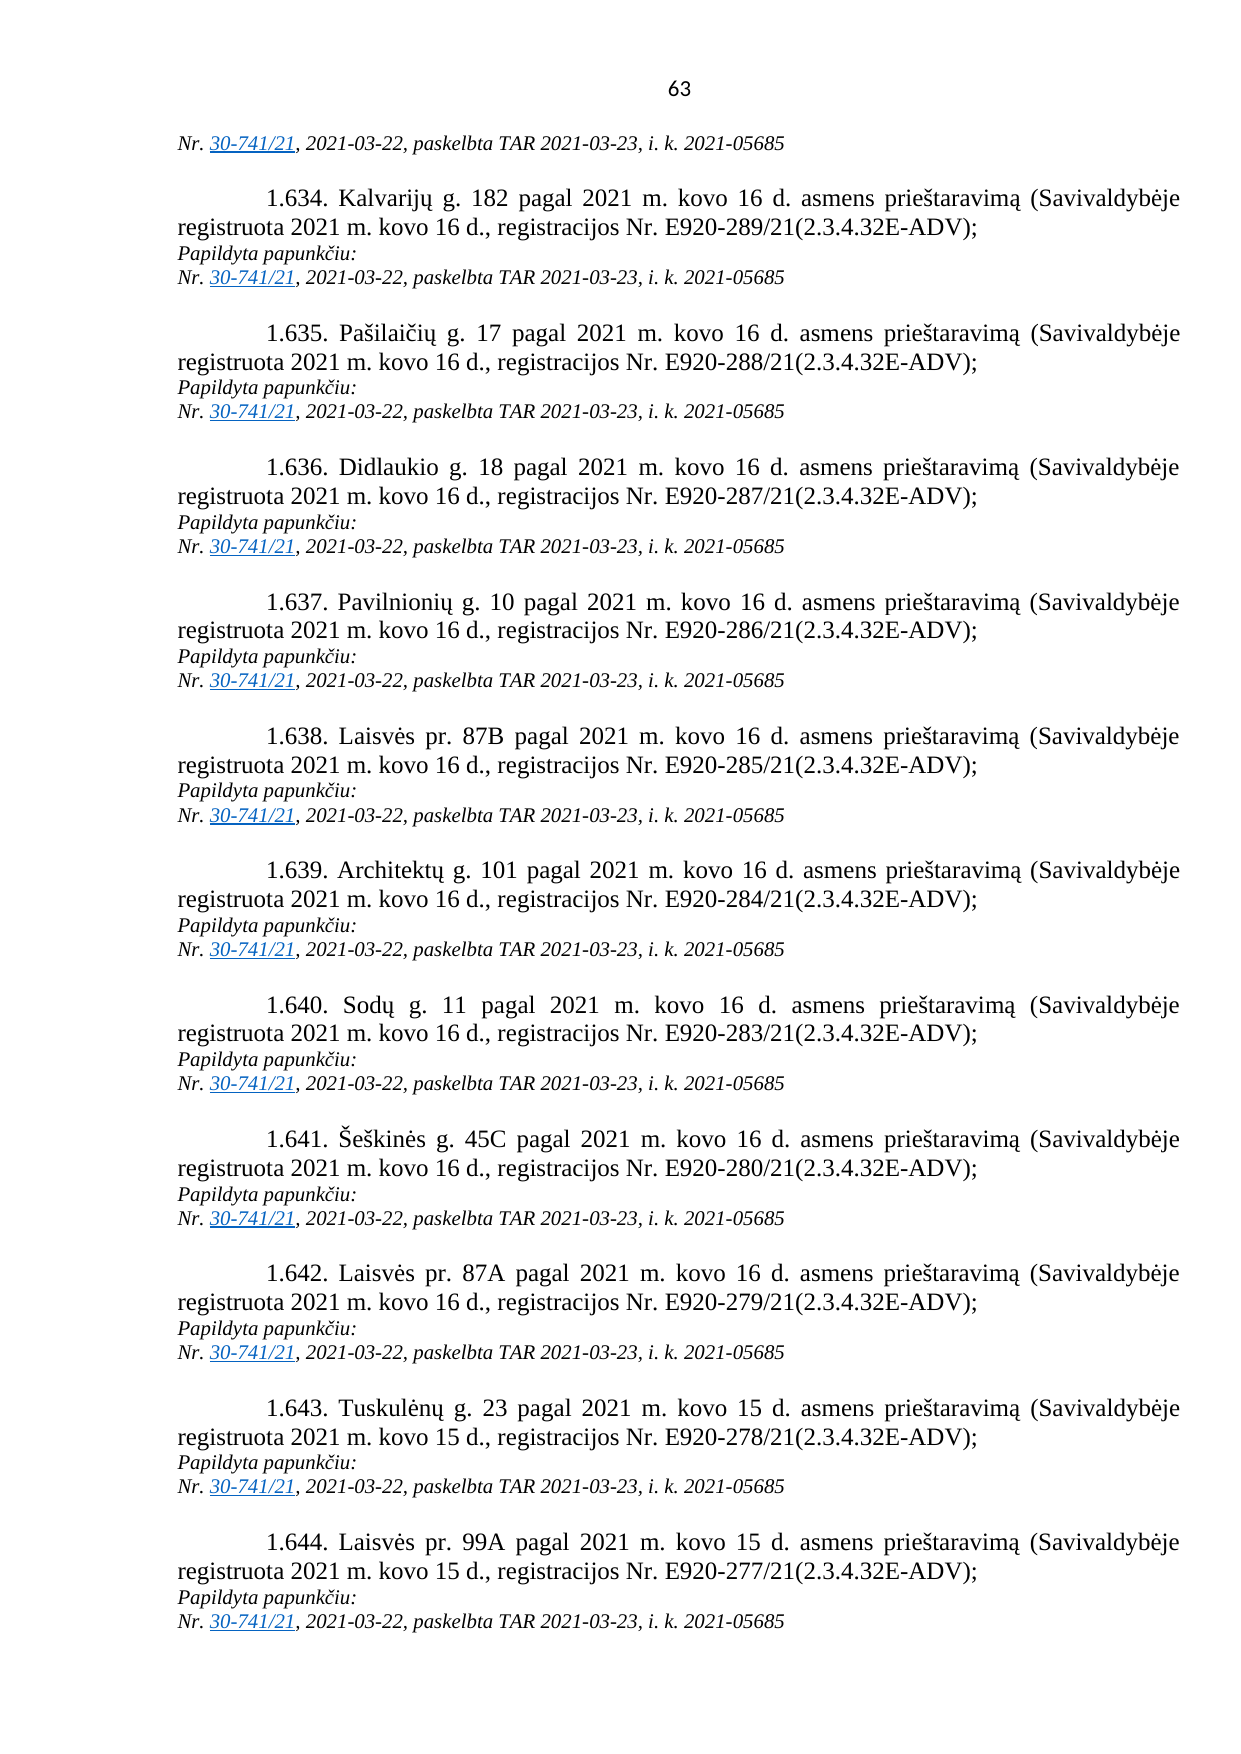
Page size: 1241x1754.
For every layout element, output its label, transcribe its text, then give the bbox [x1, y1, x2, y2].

text 1.643. Tuskulėnų g. 23 pagal 2021 m. kovo 15 d. asmens prieštaravimą (Savivaldybėje registruota 2021 m. kovo 15 d., registracijos Nr. E920-278/21(2.3.4.32E-ADV); [177, 1393, 1181, 1450]
text 1.636. Didlaukio g. 18 pagal 2021 m. kovo 16 d. asmens prieštaravimą (Savivaldybėje registruota 2021 m. kovo 16 d., registracijos Nr. E920-287/21(2.3.4.32E-ADV); [177, 452, 1181, 510]
text Papildyta papunkčiu: [177, 510, 1181, 534]
text Nr. 30-741/21, 2021-03-22, paskelbta TAR 2021-03-23, i. k. 2021-05685 [177, 668, 1181, 692]
text 1.635. Pašilaičių g. 17 pagal 2021 m. kovo 16 d. asmens prieštaravimą (Savivaldybėje registruota 2021 m. kovo 16 d., registracijos Nr. E920-288/21(2.3.4.32E-ADV); [177, 318, 1181, 375]
text Papildyta papunkčiu: [177, 644, 1181, 668]
text Nr. 30-741/21, 2021-03-22, paskelbta TAR 2021-03-23, i. k. 2021-05685 [177, 1474, 1181, 1498]
text Papildyta papunkčiu: [177, 1182, 1181, 1206]
text 1.638. Laisvės pr. 87B pagal 2021 m. kovo 16 d. asmens prieštaravimą (Savivaldybėje registruota 2021 m. kovo 16 d., registracijos Nr. E920-285/21(2.3.4.32E-ADV); [177, 721, 1181, 778]
text Papildyta papunkčiu: [177, 1047, 1181, 1071]
text 1.637. Pavilnionių g. 10 pagal 2021 m. kovo 16 d. asmens prieštaravimą (Savivaldybėje registruota 2021 m. kovo 16 d., registracijos Nr. E920-286/21(2.3.4.32E-ADV); [177, 587, 1181, 644]
text Nr. 30-741/21, 2021-03-22, paskelbta TAR 2021-03-23, i. k. 2021-05685 [177, 131, 1181, 155]
text Papildyta papunkčiu: [177, 778, 1181, 802]
text Nr. 30-741/21, 2021-03-22, paskelbta TAR 2021-03-23, i. k. 2021-05685 [177, 534, 1181, 558]
text 1.644. Laisvės pr. 99A pagal 2021 m. kovo 15 d. asmens prieštaravimą (Savivaldybėje registruota 2021 m. kovo 15 d., registracijos Nr. E920-277/21(2.3.4.32E-ADV); [177, 1527, 1181, 1585]
text Nr. 30-741/21, 2021-03-22, paskelbta TAR 2021-03-23, i. k. 2021-05685 [177, 1609, 1181, 1633]
text Nr. 30-741/21, 2021-03-22, paskelbta TAR 2021-03-23, i. k. 2021-05685 [177, 399, 1181, 423]
text Nr. 30-741/21, 2021-03-22, paskelbta TAR 2021-03-23, i. k. 2021-05685 [177, 1071, 1181, 1095]
text 1.634. Kalvarijų g. 182 pagal 2021 m. kovo 16 d. asmens prieštaravimą (Savivaldybėje registruota 2021 m. kovo 16 d., registracijos Nr. E920-289/21(2.3.4.32E-ADV); [177, 183, 1181, 241]
text Papildyta papunkčiu: [177, 241, 1181, 265]
text 1.642. Laisvės pr. 87A pagal 2021 m. kovo 16 d. asmens prieštaravimą (Savivaldybėje registruota 2021 m. kovo 16 d., registracijos Nr. E920-279/21(2.3.4.32E-ADV); [177, 1258, 1181, 1316]
text Papildyta papunkčiu: [177, 1316, 1181, 1340]
text Nr. 30-741/21, 2021-03-22, paskelbta TAR 2021-03-23, i. k. 2021-05685 [177, 1206, 1181, 1230]
text Nr. 30-741/21, 2021-03-22, paskelbta TAR 2021-03-23, i. k. 2021-05685 [177, 265, 1181, 289]
text Nr. 30-741/21, 2021-03-22, paskelbta TAR 2021-03-23, i. k. 2021-05685 [177, 802, 1181, 827]
text Papildyta papunkčiu: [177, 913, 1181, 937]
text 1.641. Šeškinės g. 45C pagal 2021 m. kovo 16 d. asmens prieštaravimą (Savivaldybėje registruota 2021 m. kovo 16 d., registracijos Nr. E920-280/21(2.3.4.32E-ADV); [177, 1124, 1181, 1182]
text Nr. 30-741/21, 2021-03-22, paskelbta TAR 2021-03-23, i. k. 2021-05685 [177, 937, 1181, 961]
text Nr. 30-741/21, 2021-03-22, paskelbta TAR 2021-03-23, i. k. 2021-05685 [177, 1340, 1181, 1364]
text Papildyta papunkčiu: [177, 1585, 1181, 1609]
text 1.640. Sodų g. 11 pagal 2021 m. kovo 16 d. asmens prieštaravimą (Savivaldybėje registruota 2021 m. kovo 16 d., registracijos Nr. E920-283/21(2.3.4.32E-ADV); [177, 990, 1181, 1047]
text Papildyta papunkčiu: [177, 375, 1181, 399]
text 1.639. Architektų g. 101 pagal 2021 m. kovo 16 d. asmens prieštaravimą (Savivaldybėje registruota 2021 m. kovo 16 d., registracijos Nr. E920-284/21(2.3.4.32E-ADV); [177, 855, 1181, 913]
text Papildyta papunkčiu: [177, 1450, 1181, 1474]
